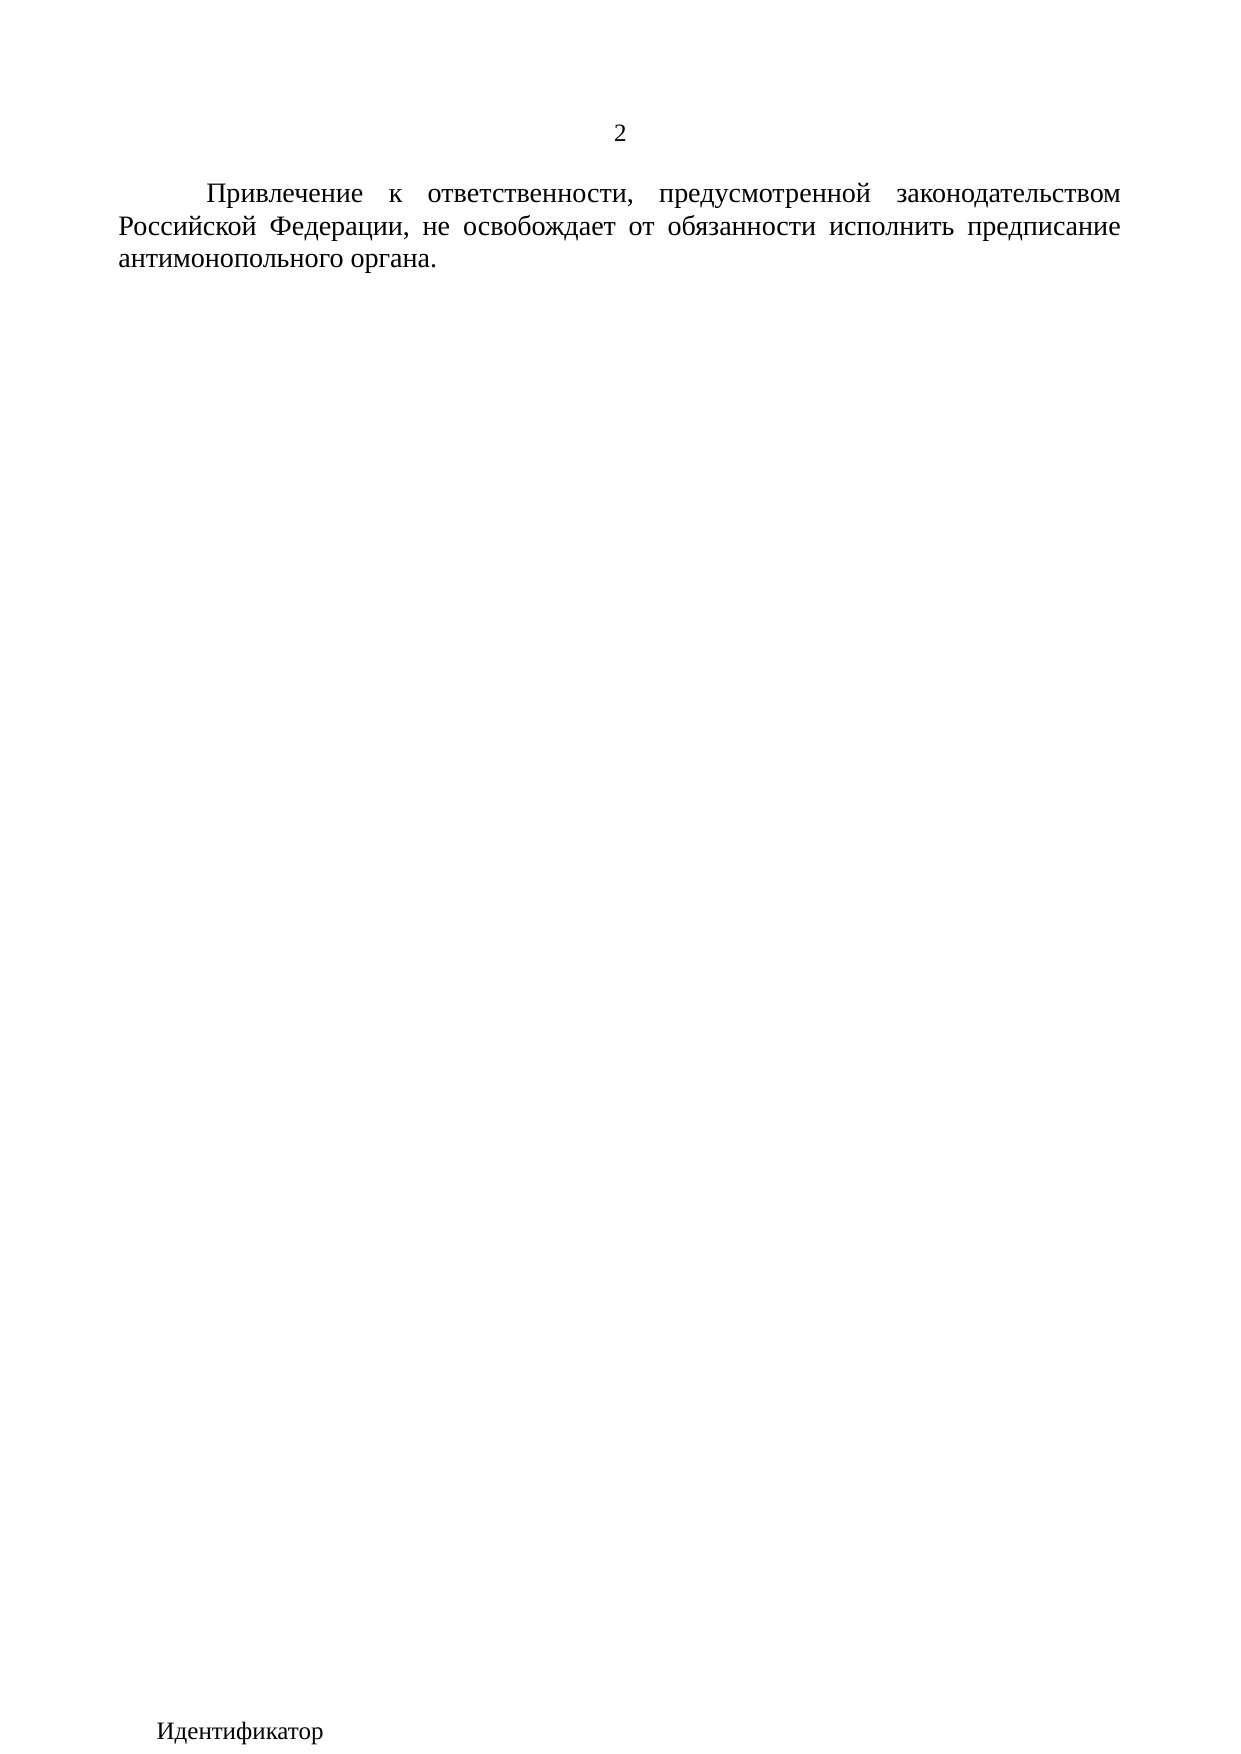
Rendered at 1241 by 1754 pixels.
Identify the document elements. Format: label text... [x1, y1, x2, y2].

text Привлечение к ответственности, предусмотренной законодательством Российской Федерации, не освобождает от обязанности исполнить предписание антимонопольного органа. [118, 176, 1122, 273]
